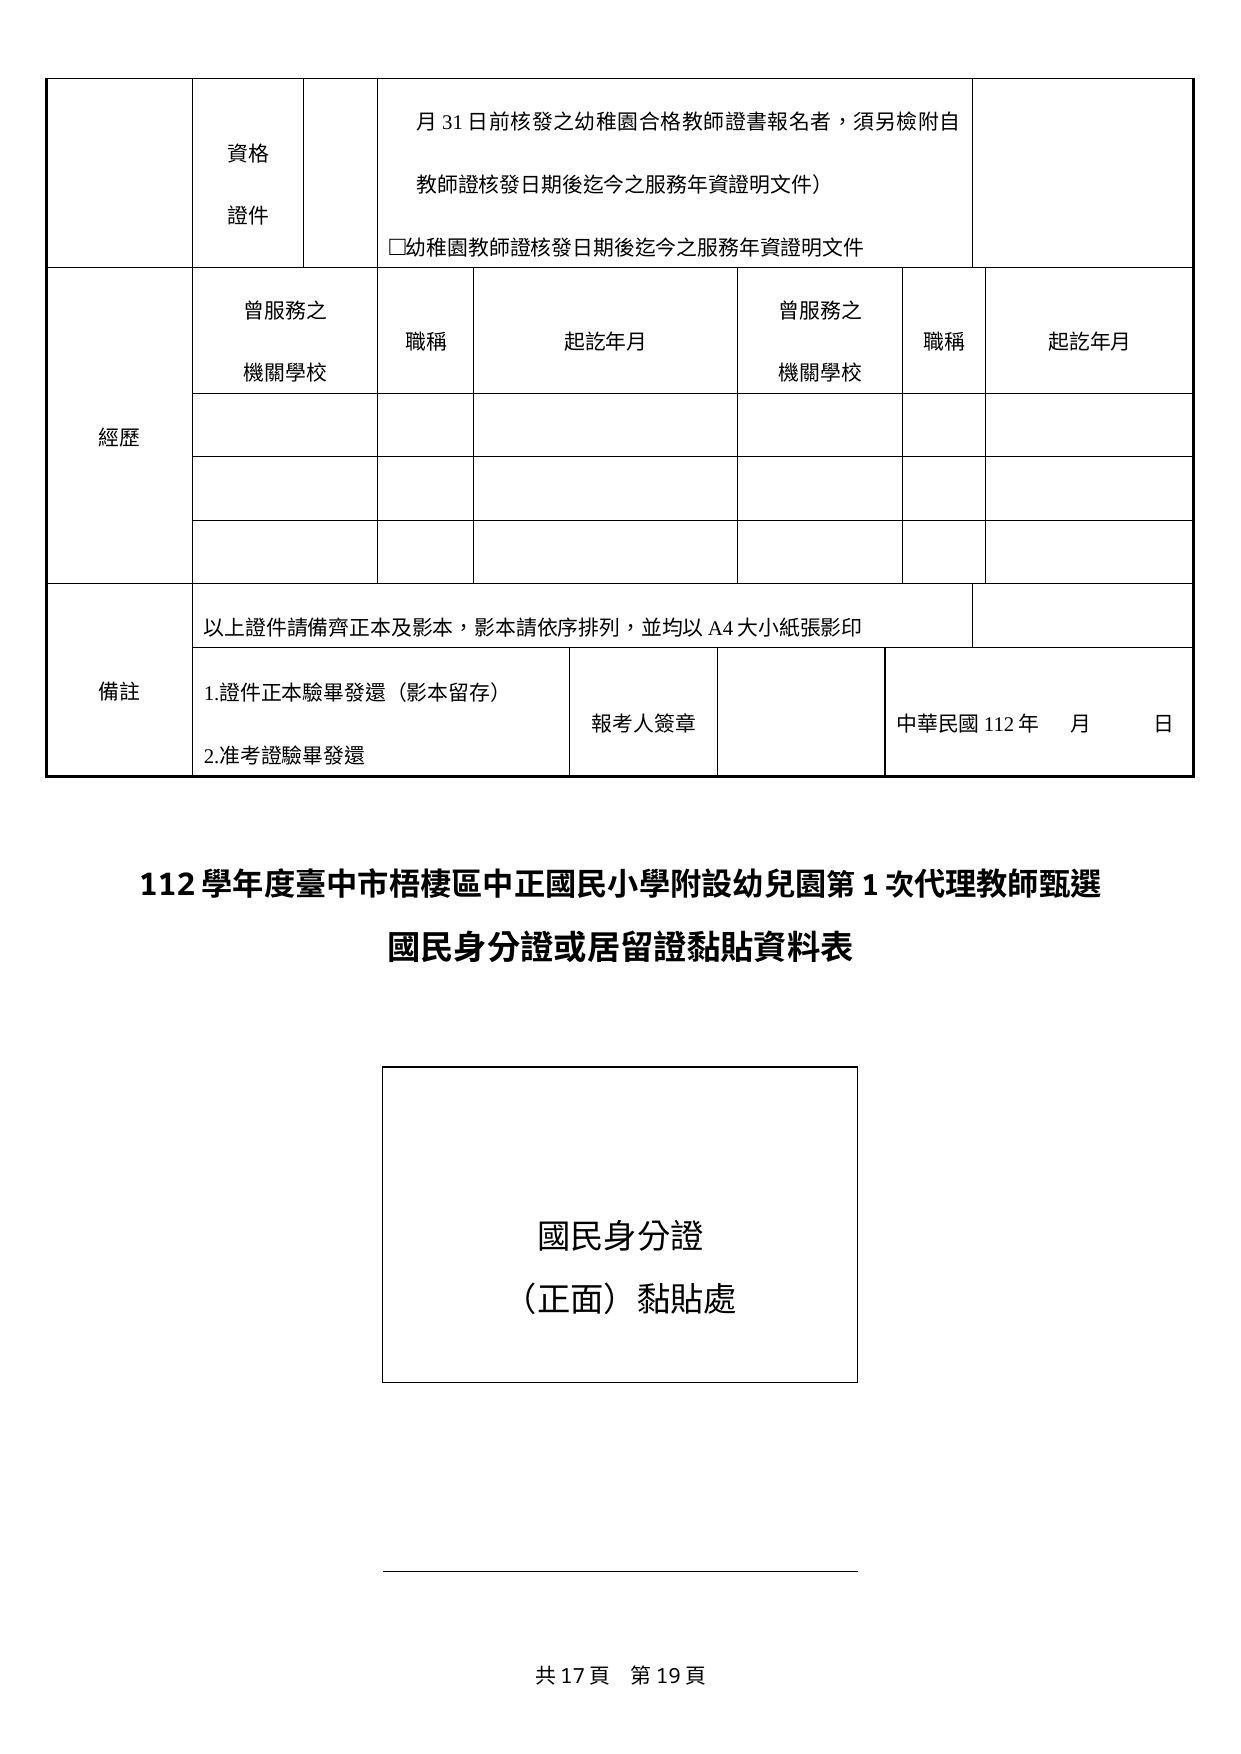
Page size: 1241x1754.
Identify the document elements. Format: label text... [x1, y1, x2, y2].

table_cell 曾服務之 機關學校 [738, 268, 902, 393]
table_cell 曾服務之 機關學校 [193, 268, 377, 393]
table_cell [738, 457, 902, 520]
table_cell [986, 394, 1192, 456]
table_cell [378, 457, 473, 520]
table_cell [973, 79, 1192, 267]
table_cell [383, 1383, 858, 1571]
table_cell [474, 394, 737, 456]
table_cell 以上證件請備齊正本及影本，影本請依序排列，並均以A4大小紙張影印 [193, 584, 972, 647]
table_cell [903, 521, 985, 583]
text 112學年度臺中市梧棲區中正國民小學附設幼兒園第1次代理教師甄選 [118, 841, 1122, 903]
table_cell [474, 521, 737, 583]
table_cell [474, 457, 737, 520]
table_header 國民身分證 （正面）黏貼處 [383, 1068, 857, 1382]
table_cell [378, 521, 473, 583]
table_cell [193, 394, 377, 456]
table_cell 職稱 [378, 268, 473, 393]
table_cell 1.證件正本驗畢發還（影本留存） 2.准考證驗畢發還 [193, 648, 569, 775]
table_cell [903, 457, 985, 520]
table_cell 中華民國112年 月 日 [886, 648, 1192, 775]
table_cell [738, 394, 902, 456]
table_cell [378, 394, 473, 456]
table_cell [48, 79, 192, 267]
table_cell [986, 457, 1192, 520]
table_cell [738, 521, 902, 583]
table_cell 備註 [48, 584, 192, 775]
table_cell 資格 證件 [193, 79, 303, 267]
table_cell 職稱 [903, 268, 985, 393]
table_cell [193, 521, 377, 583]
table_cell [903, 394, 985, 456]
table_cell [304, 79, 377, 267]
table_cell [193, 457, 377, 520]
table_cell [973, 584, 1192, 647]
text 國民身分證或居留證黏貼資料表 [118, 903, 1122, 966]
table_cell 起訖年月 [986, 268, 1192, 393]
table_cell [718, 648, 884, 775]
table_cell 月31日前核發之幼稚園合格教師證書報名者，須另檢附自教師證核發日期後迄今之服務年資證明文件） □幼稚園教師證核發日期後迄今之服務年資證明文件 [378, 79, 972, 267]
table_cell 報考人簽章 [570, 648, 717, 775]
table_cell 起訖年月 [474, 268, 737, 393]
table_cell 經歷 [48, 268, 192, 583]
table_cell [986, 521, 1192, 583]
